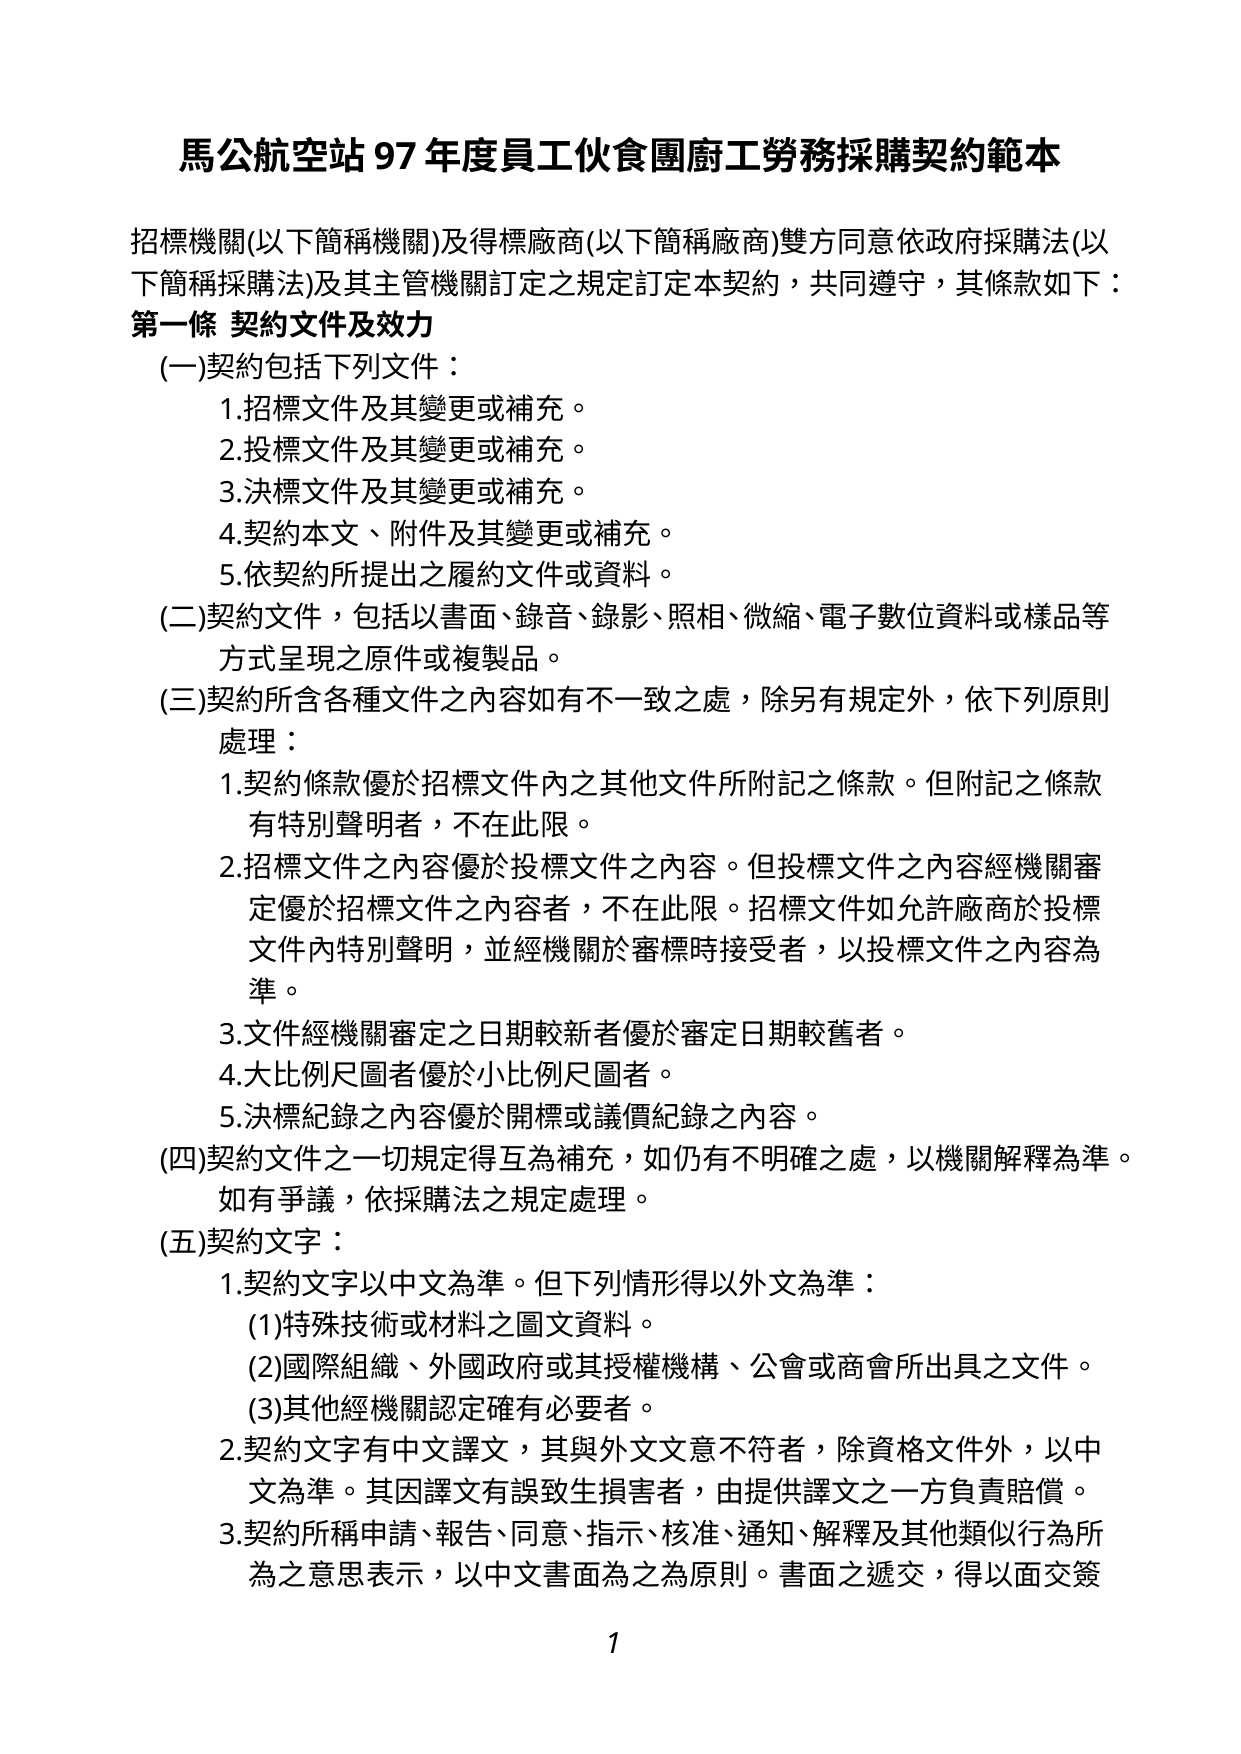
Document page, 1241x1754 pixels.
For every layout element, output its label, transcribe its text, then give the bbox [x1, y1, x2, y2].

list 2.投標文件及其變更或補充。 [218, 427, 1110, 469]
text 5.決標紀錄之內容優於開標或議價紀錄之內容。 [218, 1094, 1104, 1136]
text (四)契約文件之一切規定得互為補充，如仍有不明確之處，以機關解釋為準。如有爭議，依採購法之規定處理。 [159, 1136, 1110, 1219]
text 招標機關(以下簡稱機關)及得標廠商(以下簡稱廠商)雙方同意依政府採購法(以下簡稱採購法)及其主管機關訂定之規定訂定本契約，共同遵守，其條款如下： [130, 219, 1110, 302]
text (3)其他經機關認定確有必要者。 [248, 1386, 1110, 1427]
text (2)國際組織、外國政府或其授權機構、公會或商會所出具之文件。 [248, 1344, 1110, 1386]
text 馬公航空站97年度員工伙食團廚工勞務採購契約範本 [130, 136, 1110, 177]
text 4.大比例尺圖者優於小比例尺圖者。 [218, 1052, 1104, 1094]
text (五)契約文字： [159, 1219, 1110, 1261]
list 4.契約本文、附件及其變更或補充。 [218, 511, 1110, 552]
text 1.契約文字以中文為準。但下列情形得以外文為準： [218, 1261, 1104, 1302]
text (1)特殊技術或材料之圖文資料。 [248, 1302, 1110, 1344]
text 1.契約條款優於招標文件內之其他文件所附記之條款。但附記之條款有特別聲明者，不在此限。 [218, 761, 1104, 844]
text 2.契約文字有中文譯文，其與外文文意不符者，除資格文件外，以中文為準。其因譯文有誤致生損害者，由提供譯文之一方負責賠償。 [218, 1427, 1104, 1511]
text 2.招標文件之內容優於投標文件之內容。但投標文件之內容經機關審定優於招標文件之內容者，不在此限。招標文件如允許廠商於投標文件內特別聲明，並經機關於審標時接受者，以投標文件之內容為準。 [218, 844, 1104, 1011]
text (三)契約所含各種文件之內容如有不一致之處，除另有規定外，依下列原則處理： [159, 677, 1110, 761]
text (二)契約文件，包括以書面、錄音、錄影、照相、微縮、電子數位資料或樣品等方式呈現之原件或複製品。 [159, 594, 1110, 677]
list 5.依契約所提出之履約文件或資料。 [218, 552, 1110, 594]
text 3.文件經機關審定之日期較新者優於審定日期較舊者。 [218, 1011, 1104, 1052]
text (一)契約包括下列文件： [159, 344, 1110, 386]
text 第一條 契約文件及效力 [130, 302, 1110, 344]
text 3.契約所稱申請、報告、同意、指示、核准、通知、解釋及其他類似行為所為之意思表示，以中文書面為之為原則。書面之遞交，得以面交簽 [218, 1511, 1104, 1594]
list 3.決標文件及其變更或補充。 [218, 469, 1110, 511]
list 1.招標文件及其變更或補充。 [218, 386, 1110, 427]
